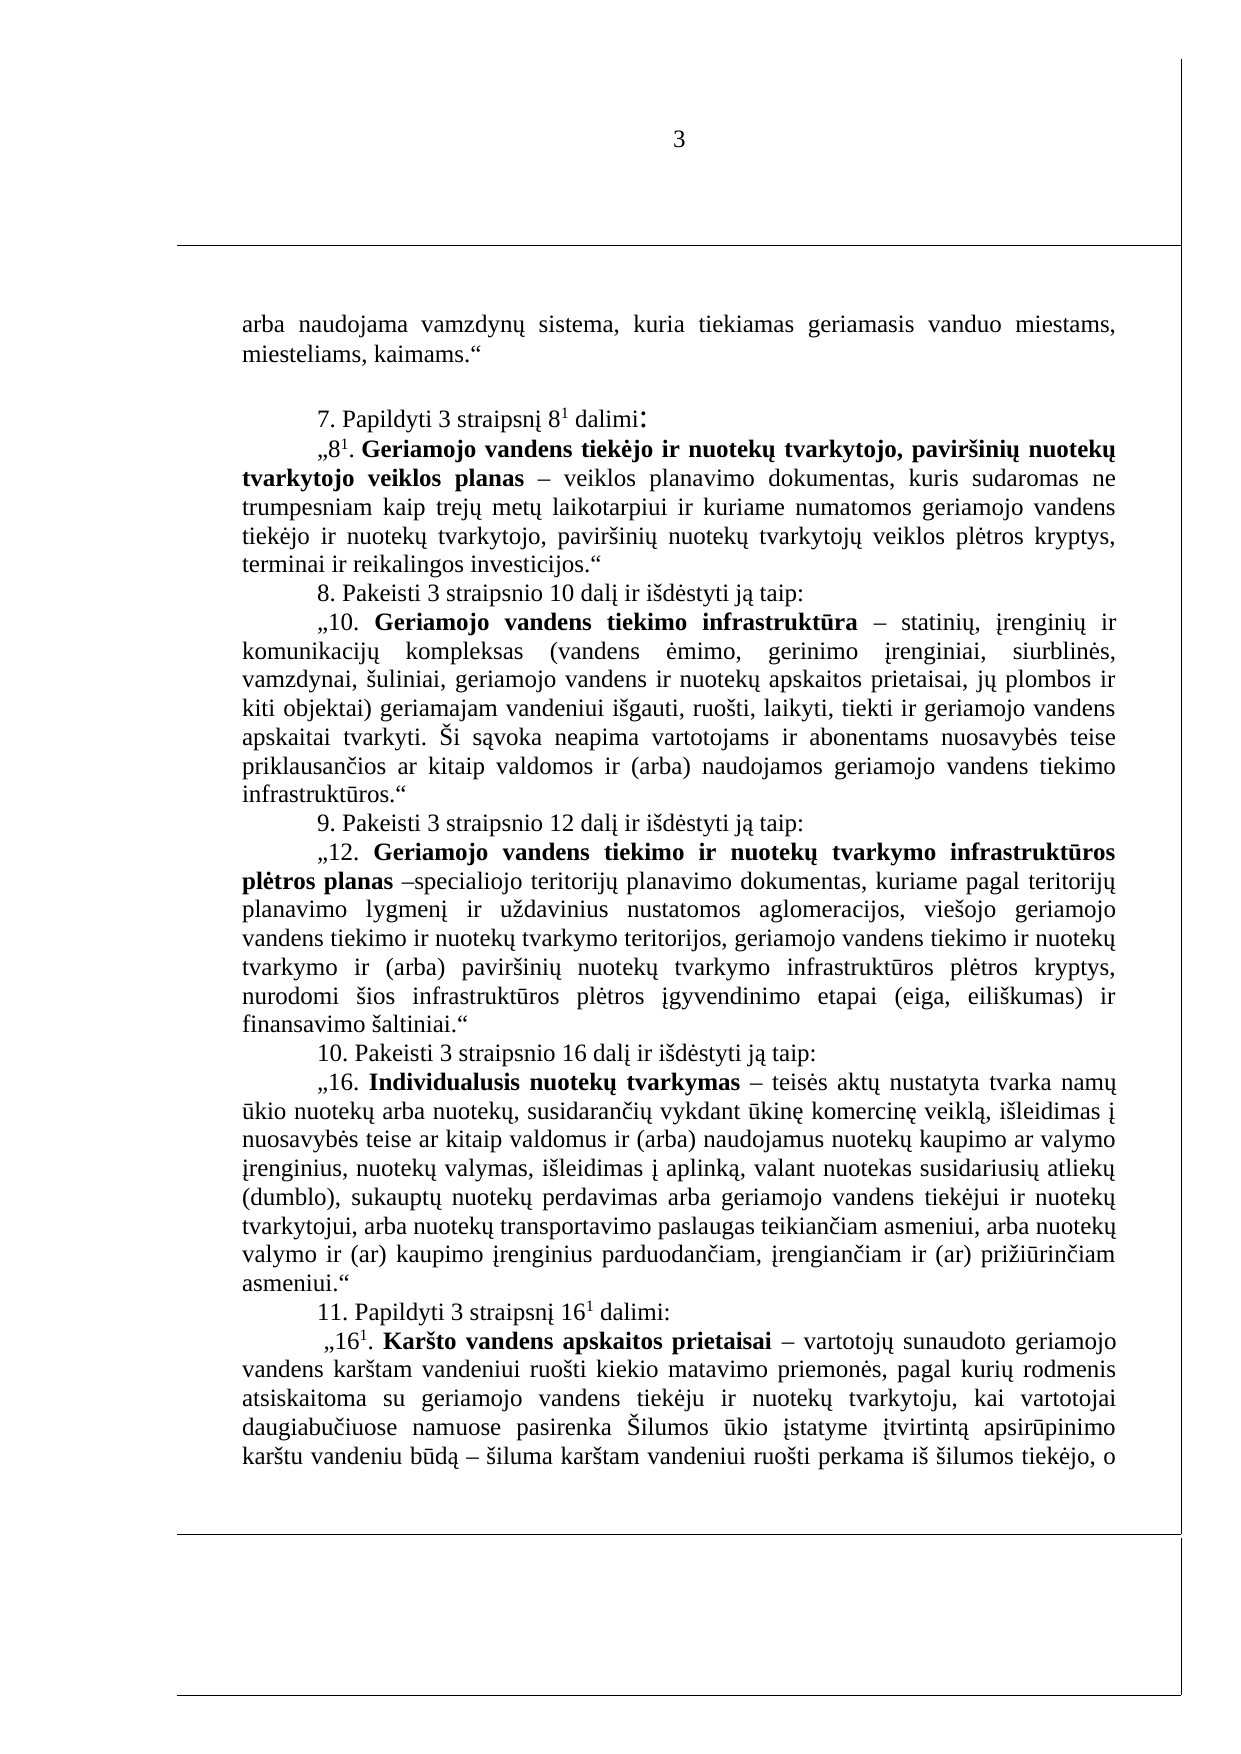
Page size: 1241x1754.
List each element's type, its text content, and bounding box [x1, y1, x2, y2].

text 8. Pakeisti 3 straipsnio 10 dalį ir išdėstyti ją taip: [177, 578, 1181, 607]
text 10. Pakeisti 3 straipsnio 16 dalį ir išdėstyti ją taip: [177, 1038, 1181, 1067]
text „12. Geriamojo vandens tiekimo ir nuotekų tvarkymo infrastruktūros plėtros planas –specialiojo teritorijų planavimo dokumentas, kuriame pagal teritorijų planavimo lygmenį ir uždavinius nustatomos aglomeracijos, viešojo geriamojo vandens tiekimo ir nuotekų tvarkymo teritorijos, geriamojo vandens tiekimo ir nuotekų tvarkymo ir (arba) paviršinių nuotekų tvarkymo infrastruktūros plėtros kryptys, nurodomi šios infrastruktūros plėtros įgyvendinimo etapai (eiga, eiliškumas) ir finansavimo šaltiniai.“ [177, 837, 1181, 1038]
text „81. Geriamojo vandens tiekėjo ir nuotekų tvarkytojo, paviršinių nuotekų tvarkytojo veiklos planas – veiklos planavimo dokumentas, kuris sudaromas ne trumpesniam kaip trejų metų laikotarpiui ir kuriame numatomos geriamojo vandens tiekėjo ir nuotekų tvarkytojo, paviršinių nuotekų tvarkytojų veiklos plėtros kryptys, terminai ir reikalingos investicijos.“ [177, 434, 1181, 578]
text arba naudojama vamzdynų sistema, kuria tiekiamas geriamasis vanduo miestams, miesteliams, kaimams.“ [177, 245, 1181, 367]
text „161. Karšto vandens apskaitos prietaisai – vartotojų sunaudoto geriamojo vandens karštam vandeniui ruošti kiekio matavimo priemonės, pagal kurių rodmenis atsiskaitoma su geriamojo vandens tiekėju ir nuotekų tvarkytoju, kai vartotojai daugiabučiuose namuose pasirenka Šilumos ūkio įstatyme įtvirtintą apsirūpinimo karštu vandeniu būdą – šiluma karštam vandeniui ruošti perkama iš šilumos tiekėjo, o [177, 1326, 1181, 1534]
text 7. Papildyti 3 straipsnį 81 dalimi: [177, 396, 1181, 434]
text 11. Papildyti 3 straipsnį 161 dalimi: [177, 1297, 1181, 1326]
text 9. Pakeisti 3 straipsnio 12 dalį ir išdėstyti ją taip: [177, 808, 1181, 837]
text „16. Individualusis nuotekų tvarkymas – teisės aktų nustatyta tvarka namų ūkio nuotekų arba nuotekų, susidarančių vykdant ūkinę komercinę veiklą, išleidimas į nuosavybės teise ar kitaip valdomus ir (arba) naudojamus nuotekų kaupimo ar valymo įrenginius, nuotekų valymas, išleidimas į aplinką, valant nuotekas susidariusių atliekų (dumblo), sukauptų nuotekų perdavimas arba geriamojo vandens tiekėjui ir nuotekų tvarkytojui, arba nuotekų transportavimo paslaugas teikiančiam asmeniui, arba nuotekų valymo ir (ar) kaupimo įrenginius parduodančiam, įrengiančiam ir (ar) prižiūrinčiam asmeniui.“ [177, 1067, 1181, 1297]
text „10. Geriamojo vandens tiekimo infrastruktūra – statinių, įrenginių ir komunikacijų kompleksas (vandens ėmimo, gerinimo įrenginiai, siurblinės, vamzdynai, šuliniai, geriamojo vandens ir nuotekų apskaitos prietaisai, jų plombos ir kiti objektai) geriamajam vandeniui išgauti, ruošti, laikyti, tiekti ir geriamojo vandens apskaitai tvarkyti. Ši sąvoka neapima vartotojams ir abonentams nuosavybės teise priklausančios ar kitaip valdomos ir (arba) naudojamos geriamojo vandens tiekimo infrastruktūros.“ [177, 607, 1181, 808]
